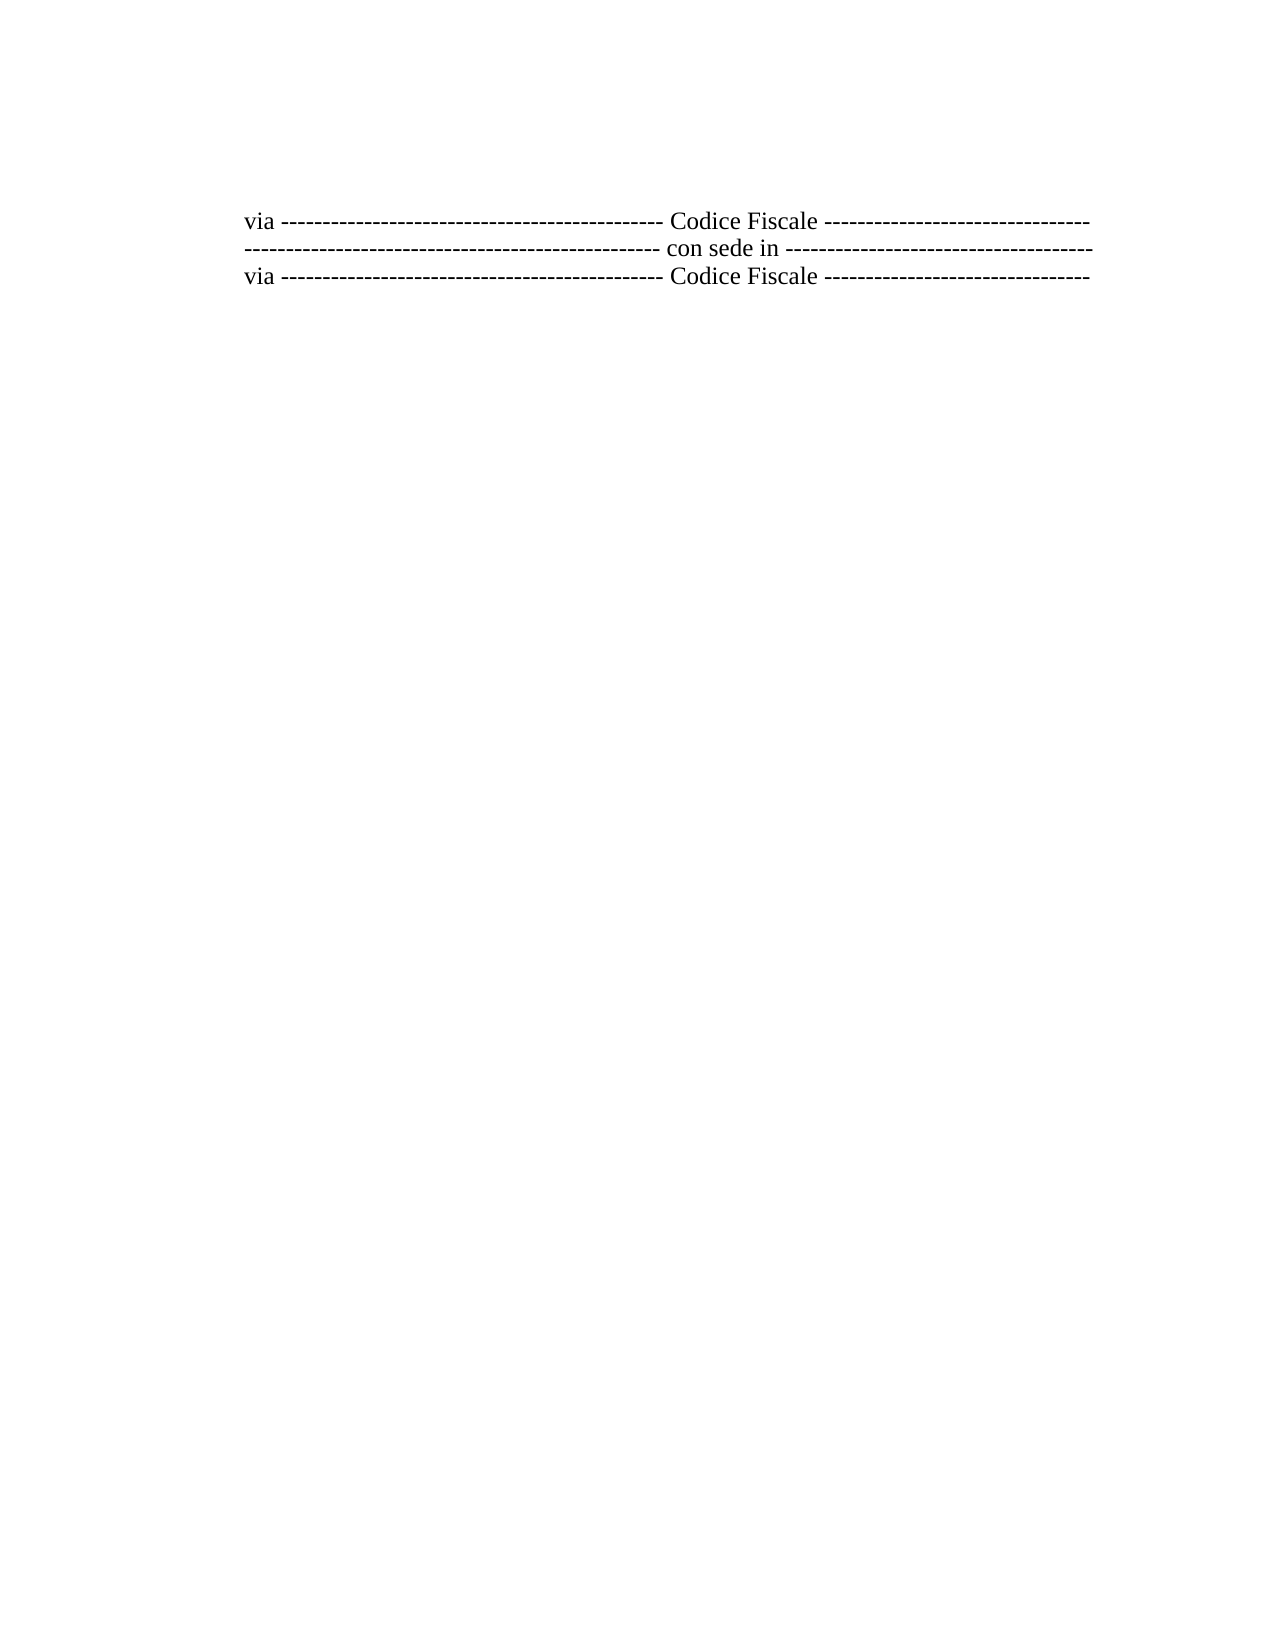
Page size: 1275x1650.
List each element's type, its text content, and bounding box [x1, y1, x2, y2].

subtitle via ---------------------------------------------- Codice Fiscale -------------------------------- [244, 207, 1098, 234]
subtitle -------------------------------------------------- con sede in ------------------------------------- [244, 234, 1098, 262]
subtitle via ---------------------------------------------- Codice Fiscale -------------------------------- [244, 262, 1098, 290]
